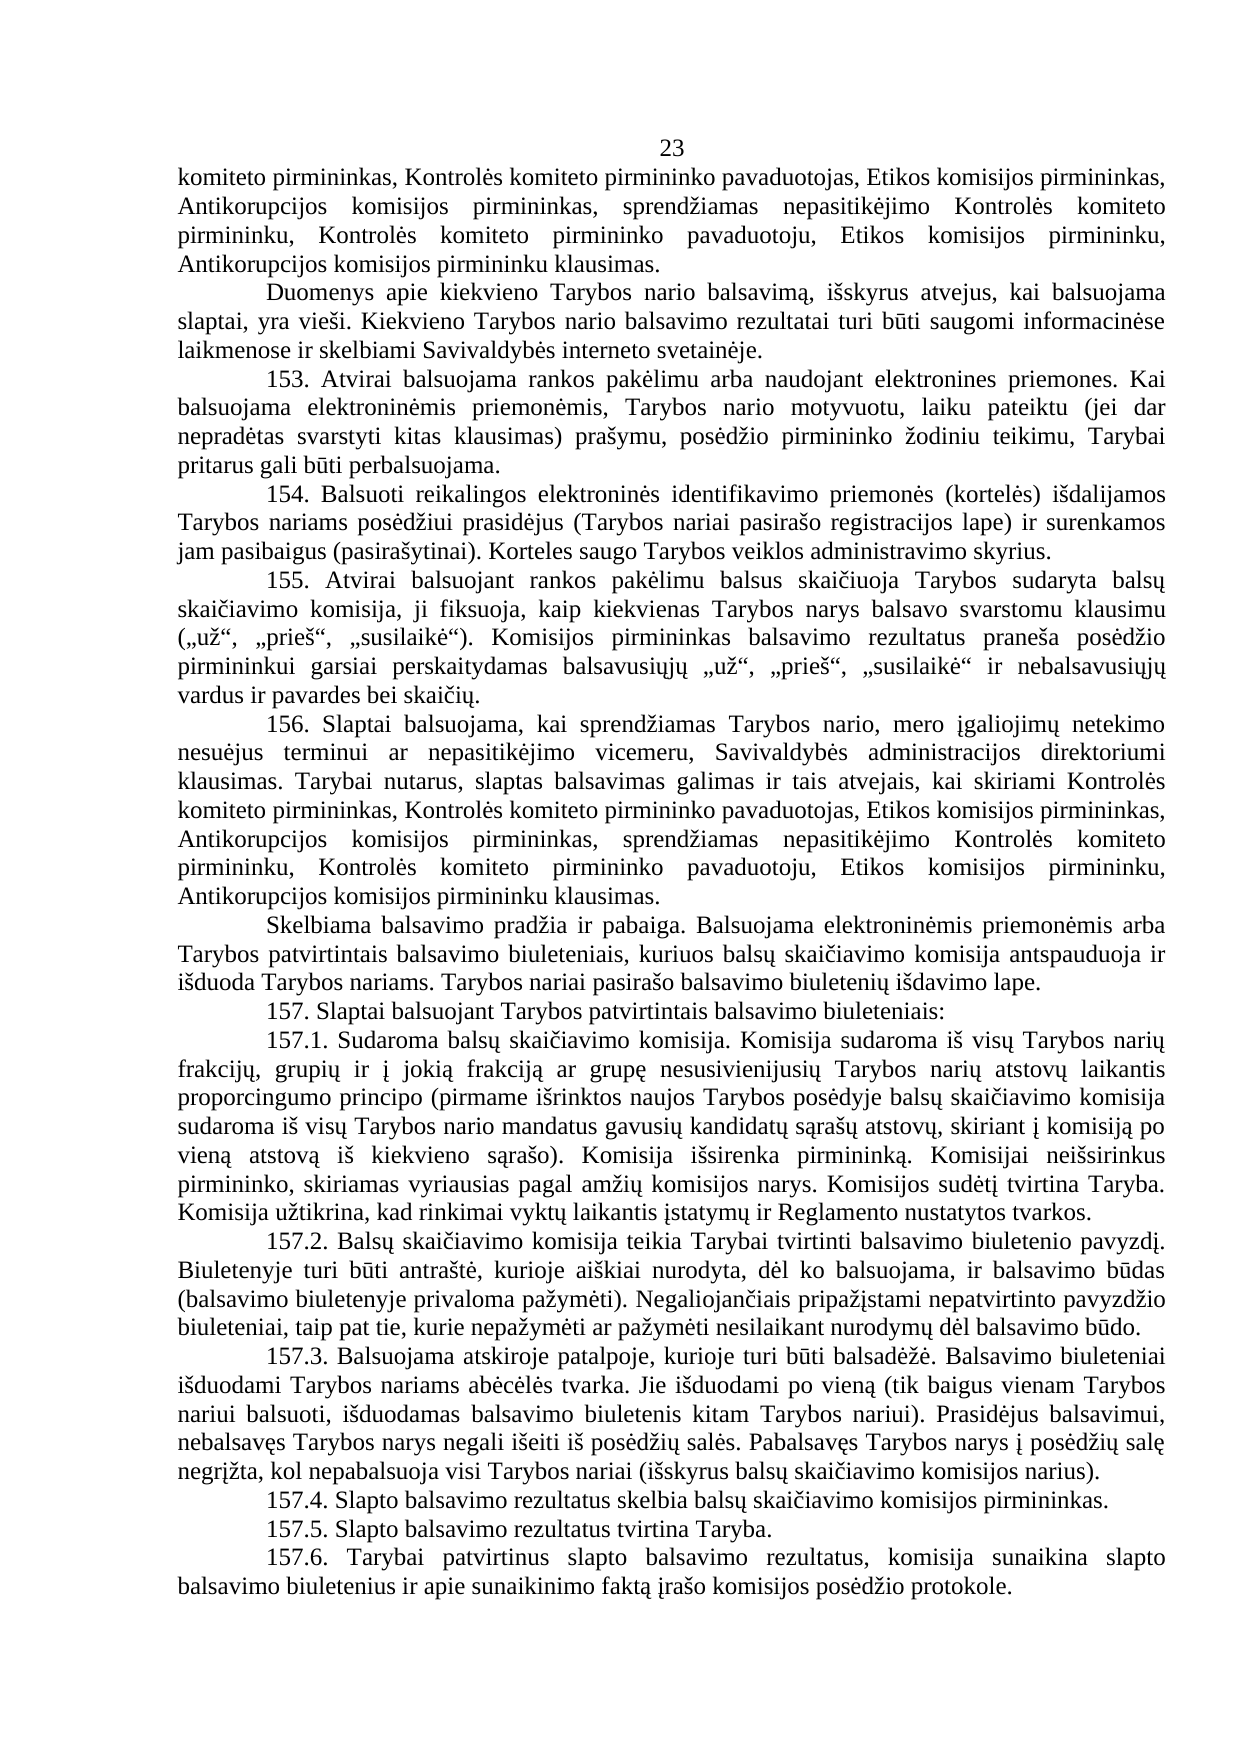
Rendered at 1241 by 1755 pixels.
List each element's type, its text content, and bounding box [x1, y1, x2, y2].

text 157.2. Balsų skaičiavimo komisija teikia Tarybai tvirtinti balsavimo biuletenio pavyzdį. Biuletenyje turi būti antraštė, kurioje aiškiai nurodyta, dėl ko balsuojama, ir balsavimo būdas (balsavimo biuletenyje privaloma pažymėti). Negaliojančiais pripažįstami nepatvirtinto pavyzdžio biuleteniai, taip pat tie, kurie nepažymėti ar pažymėti nesilaikant nurodymų dėl balsavimo būdo. [177, 1226, 1166, 1341]
text 154. Balsuoti reikalingos elektroninės identifikavimo priemonės (kortelės) išdalijamos Tarybos nariams posėdžiui prasidėjus (Tarybos nariai pasirašo registracijos lape) ir surenkamos jam pasibaigus (pasirašytinai). Korteles saugo Tarybos veiklos administravimo skyrius. [177, 479, 1166, 565]
text komiteto pirmininkas, Kontrolės komiteto pirmininko pavaduotojas, Etikos komisijos pirmininkas, Antikorupcijos komisijos pirmininkas, sprendžiamas nepasitikėjimo Kontrolės komiteto pirmininku, Kontrolės komiteto pirmininko pavaduotoju, Etikos komisijos pirmininku, Antikorupcijos komisijos pirmininku klausimas. [177, 162, 1166, 277]
text 157.6. Tarybai patvirtinus slapto balsavimo rezultatus, komisija sunaikina slapto balsavimo biuletenius ir apie sunaikinimo faktą įrašo komisijos posėdžio protokole. [177, 1542, 1166, 1600]
text 157.1. Sudaroma balsų skaičiavimo komisija. Komisija sudaroma iš visų Tarybos narių frakcijų, grupių ir į jokią frakciją ar grupę nesusivienijusių Tarybos narių atstovų laikantis proporcingumo principo (pirmame išrinktos naujos Tarybos posėdyje balsų skaičiavimo komisija sudaroma iš visų Tarybos nario mandatus gavusių kandidatų sąrašų atstovų, skiriant į komisiją po vieną atstovą iš kiekvieno sąrašo). Komisija išsirenka pirmininką. Komisijai neišsirinkus pirmininko, skiriamas vyriausias pagal amžių komisijos narys. Komisijos sudėtį tvirtina Taryba. Komisija užtikrina, kad rinkimai vyktų laikantis įstatymų ir Reglamento nustatytos tvarkos. [177, 1025, 1166, 1226]
text 157.5. Slapto balsavimo rezultatus tvirtina Taryba. [177, 1514, 1166, 1542]
text 155. Atvirai balsuojant rankos pakėlimu balsus skaičiuoja Tarybos sudaryta balsų skaičiavimo komisija, ji fiksuoja, kaip kiekvienas Tarybos narys balsavo svarstomu klausimu („už“, „prieš“, „susilaikė“). Komisijos pirmininkas balsavimo rezultatus praneša posėdžio pirmininkui garsiai perskaitydamas balsavusiųjų „už“, „prieš“, „susilaikė“ ir nebalsavusiųjų vardus ir pavardes bei skaičių. [177, 565, 1166, 709]
text 157.4. Slapto balsavimo rezultatus skelbia balsų skaičiavimo komisijos pirmininkas. [177, 1485, 1166, 1514]
text 157. Slaptai balsuojant Tarybos patvirtintais balsavimo biuleteniais: [177, 996, 1166, 1025]
text Skelbiama balsavimo pradžia ir pabaiga. Balsuojama elektroninėmis priemonėmis arba Tarybos patvirtintais balsavimo biuleteniais, kuriuos balsų skaičiavimo komisija antspauduoja ir išduoda Tarybos nariams. Tarybos nariai pasirašo balsavimo biuletenių išdavimo lape. [177, 910, 1166, 996]
text Duomenys apie kiekvieno Tarybos nario balsavimą, išskyrus atvejus, kai balsuojama slaptai, yra vieši. Kiekvieno Tarybos nario balsavimo rezultatai turi būti saugomi informacinėse laikmenose ir skelbiami Savivaldybės interneto svetainėje. [177, 277, 1166, 364]
text 157.3. Balsuojama atskiroje patalpoje, kurioje turi būti balsadėžė. Balsavimo biuleteniai išduodami Tarybos nariams abėcėlės tvarka. Jie išduodami po vieną (tik baigus vienam Tarybos nariui balsuoti, išduodamas balsavimo biuletenis kitam Tarybos nariui). Prasidėjus balsavimui, nebalsavęs Tarybos narys negali išeiti iš posėdžių salės. Pabalsavęs Tarybos narys į posėdžių salę negrįžta, kol nepabalsuoja visi Tarybos nariai (išskyrus balsų skaičiavimo komisijos narius). [177, 1341, 1166, 1485]
text 153. Atvirai balsuojama rankos pakėlimu arba naudojant elektronines priemones. Kai balsuojama elektroninėmis priemonėmis, Tarybos nario motyvuotu, laiku pateiktu (jei dar nepradėtas svarstyti kitas klausimas) prašymu, posėdžio pirmininko žodiniu teikimu, Tarybai pritarus gali būti perbalsuojama. [177, 364, 1166, 479]
text 156. Slaptai balsuojama, kai sprendžiamas Tarybos nario, mero įgaliojimų netekimo nesuėjus terminui ar nepasitikėjimo vicemeru, Savivaldybės administracijos direktoriumi klausimas. Tarybai nutarus, slaptas balsavimas galimas ir tais atvejais, kai skiriami Kontrolės komiteto pirmininkas, Kontrolės komiteto pirmininko pavaduotojas, Etikos komisijos pirmininkas, Antikorupcijos komisijos pirmininkas, sprendžiamas nepasitikėjimo Kontrolės komiteto pirmininku, Kontrolės komiteto pirmininko pavaduotoju, Etikos komisijos pirmininku, Antikorupcijos komisijos pirmininku klausimas. [177, 709, 1166, 910]
